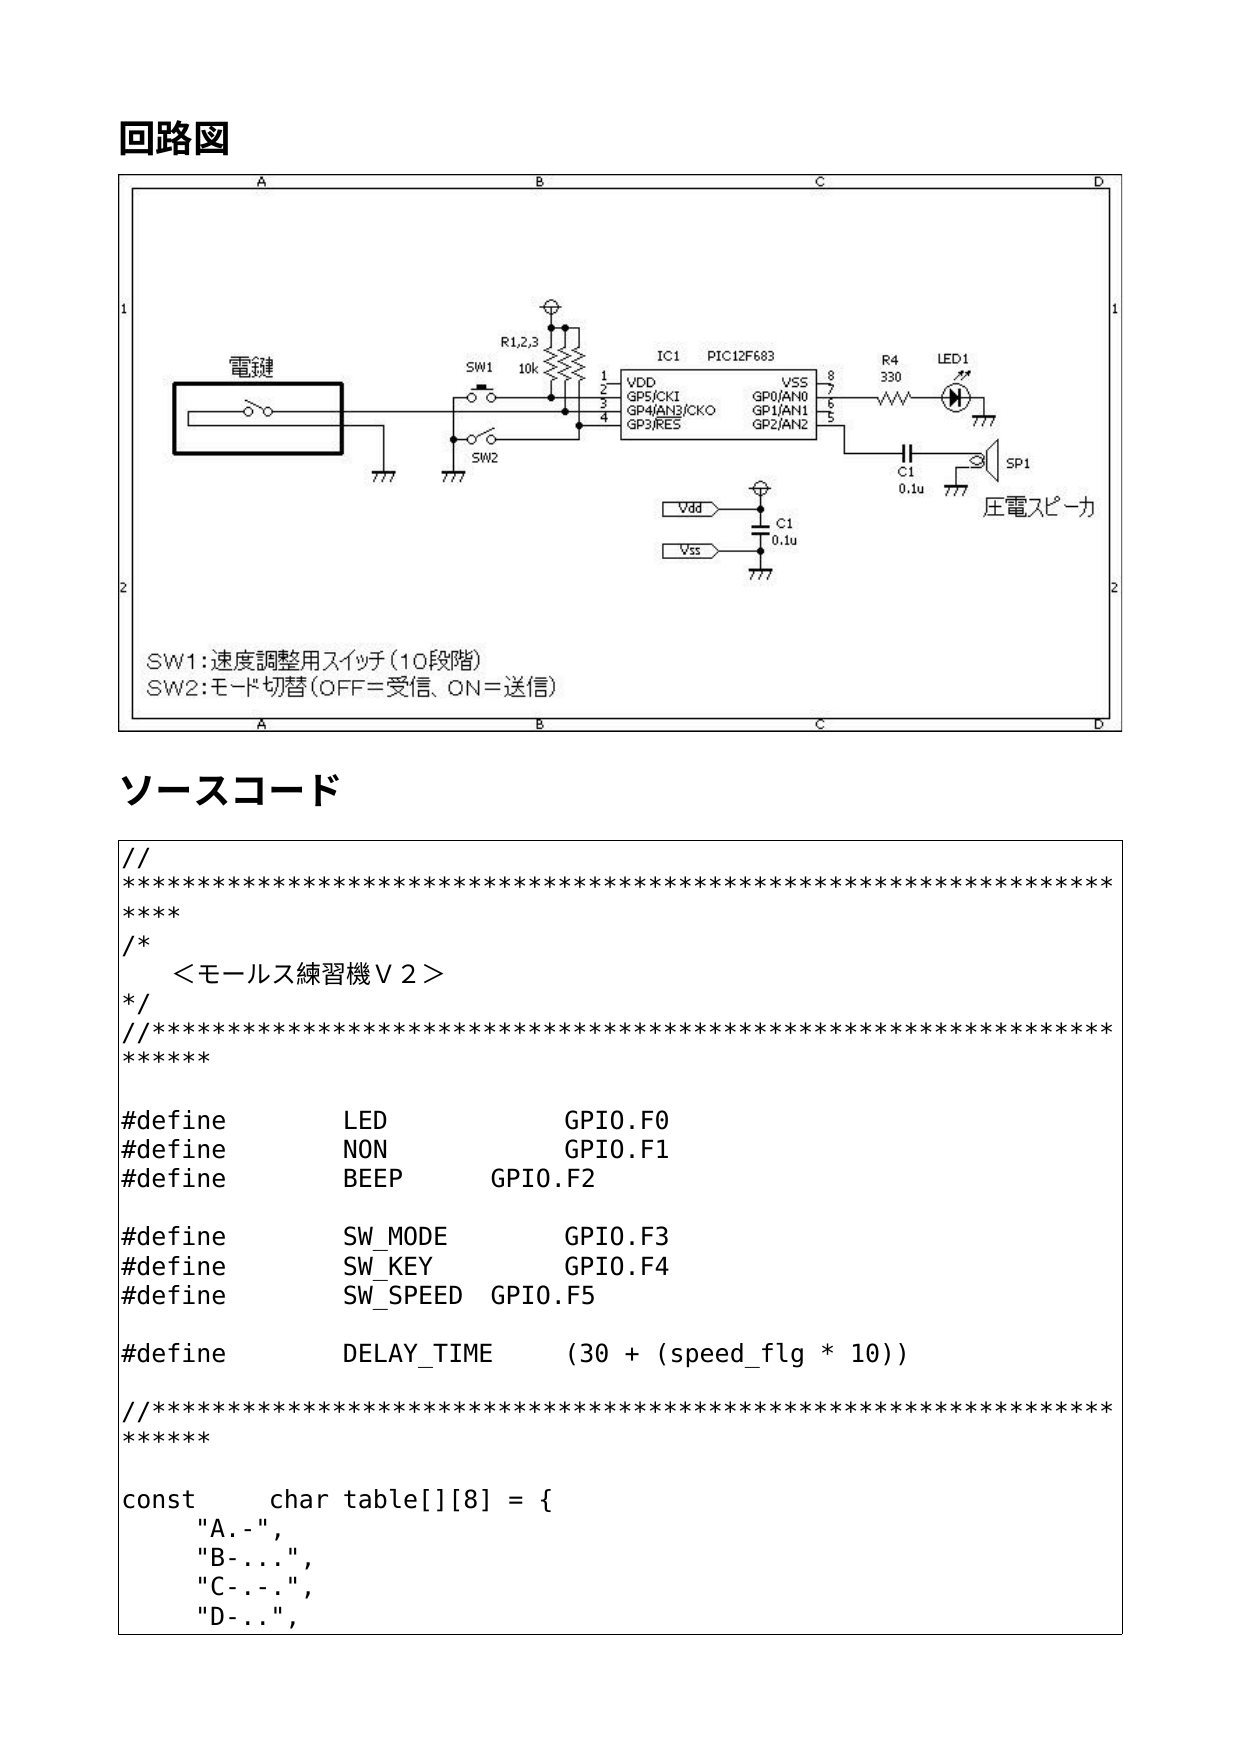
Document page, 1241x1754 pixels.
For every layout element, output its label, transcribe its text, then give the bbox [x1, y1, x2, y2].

subtitle 回路図 [118, 118, 1122, 162]
picture [118, 174, 1123, 732]
subtitle ソースコード [118, 769, 1122, 813]
table_header //********************************************************************** /* ＜モールス練習機Ｖ２＞ */ //********************************************************************** #define LED GPIO.F0 #define NON GPIO.F1 #define BEEP GPIO.F2 #define SW_MODE GPIO.F3 #define SW_KEY GPIO.F4 #define SW_SPEED GPIO.F5 #define DELAY_TIME (30 + (speed_flg * 10)) //********************************************************************** const char table[][8] = { "A.-", "B-...", "C-.-.", "D-..", [119, 841, 1122, 1634]
